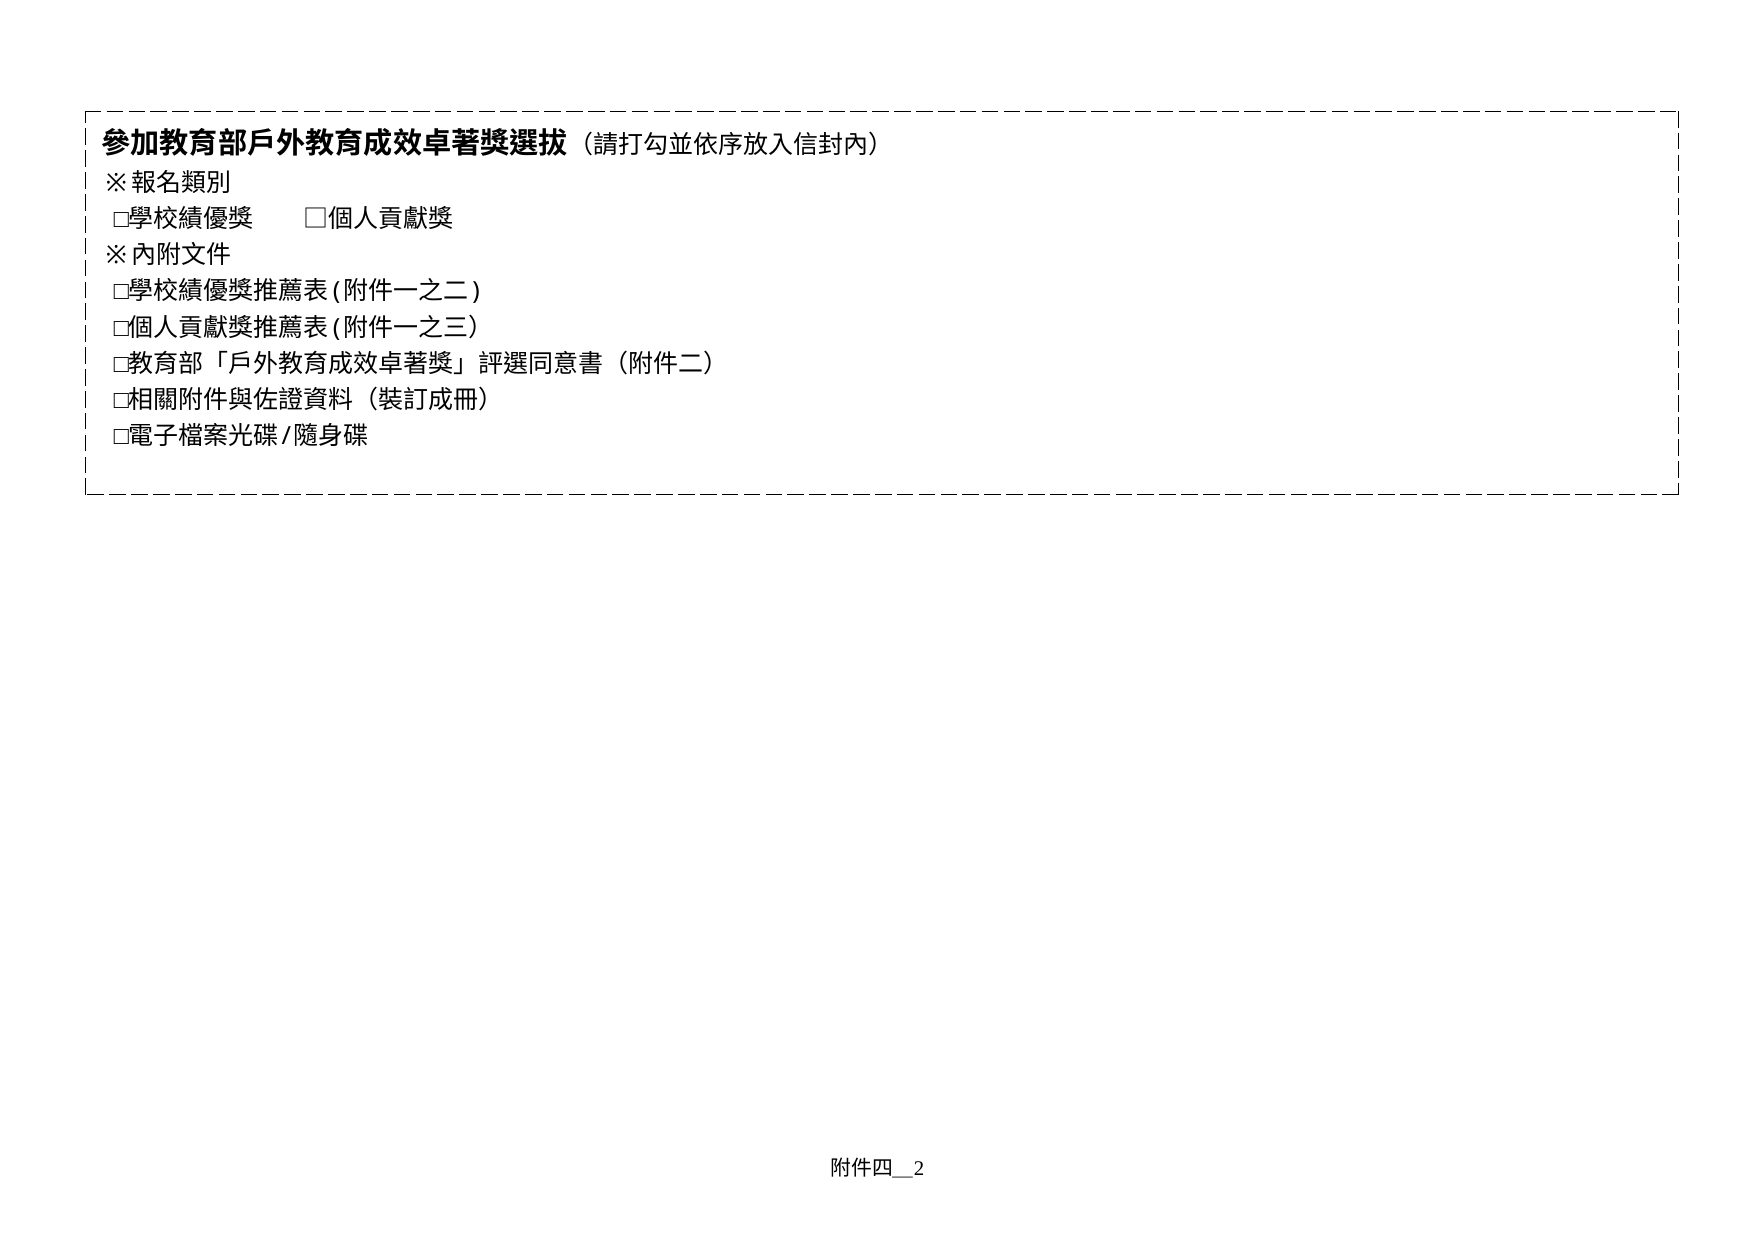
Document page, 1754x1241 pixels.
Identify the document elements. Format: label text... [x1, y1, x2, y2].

text □電子檔案光碟/隨身碟 [114, 416, 1662, 452]
text □教育部「戶外教育成效卓著獎」評選同意書（附件二） [114, 343, 1662, 379]
text ※報名類別 [101, 162, 1662, 198]
text □學校績優獎推薦表(附件一之二) [114, 271, 1662, 307]
text □學校績優獎 □個人貢獻獎 [114, 198, 1662, 234]
text ※內附文件 [101, 234, 1662, 271]
text □個人貢獻獎推薦表(附件一之三） [114, 307, 1662, 343]
text □相關附件與佐證資料（裝訂成冊） [114, 379, 1662, 416]
text 參加教育部戶外教育成效卓著獎選拔（請打勾並依序放入信封內） [101, 120, 1662, 162]
